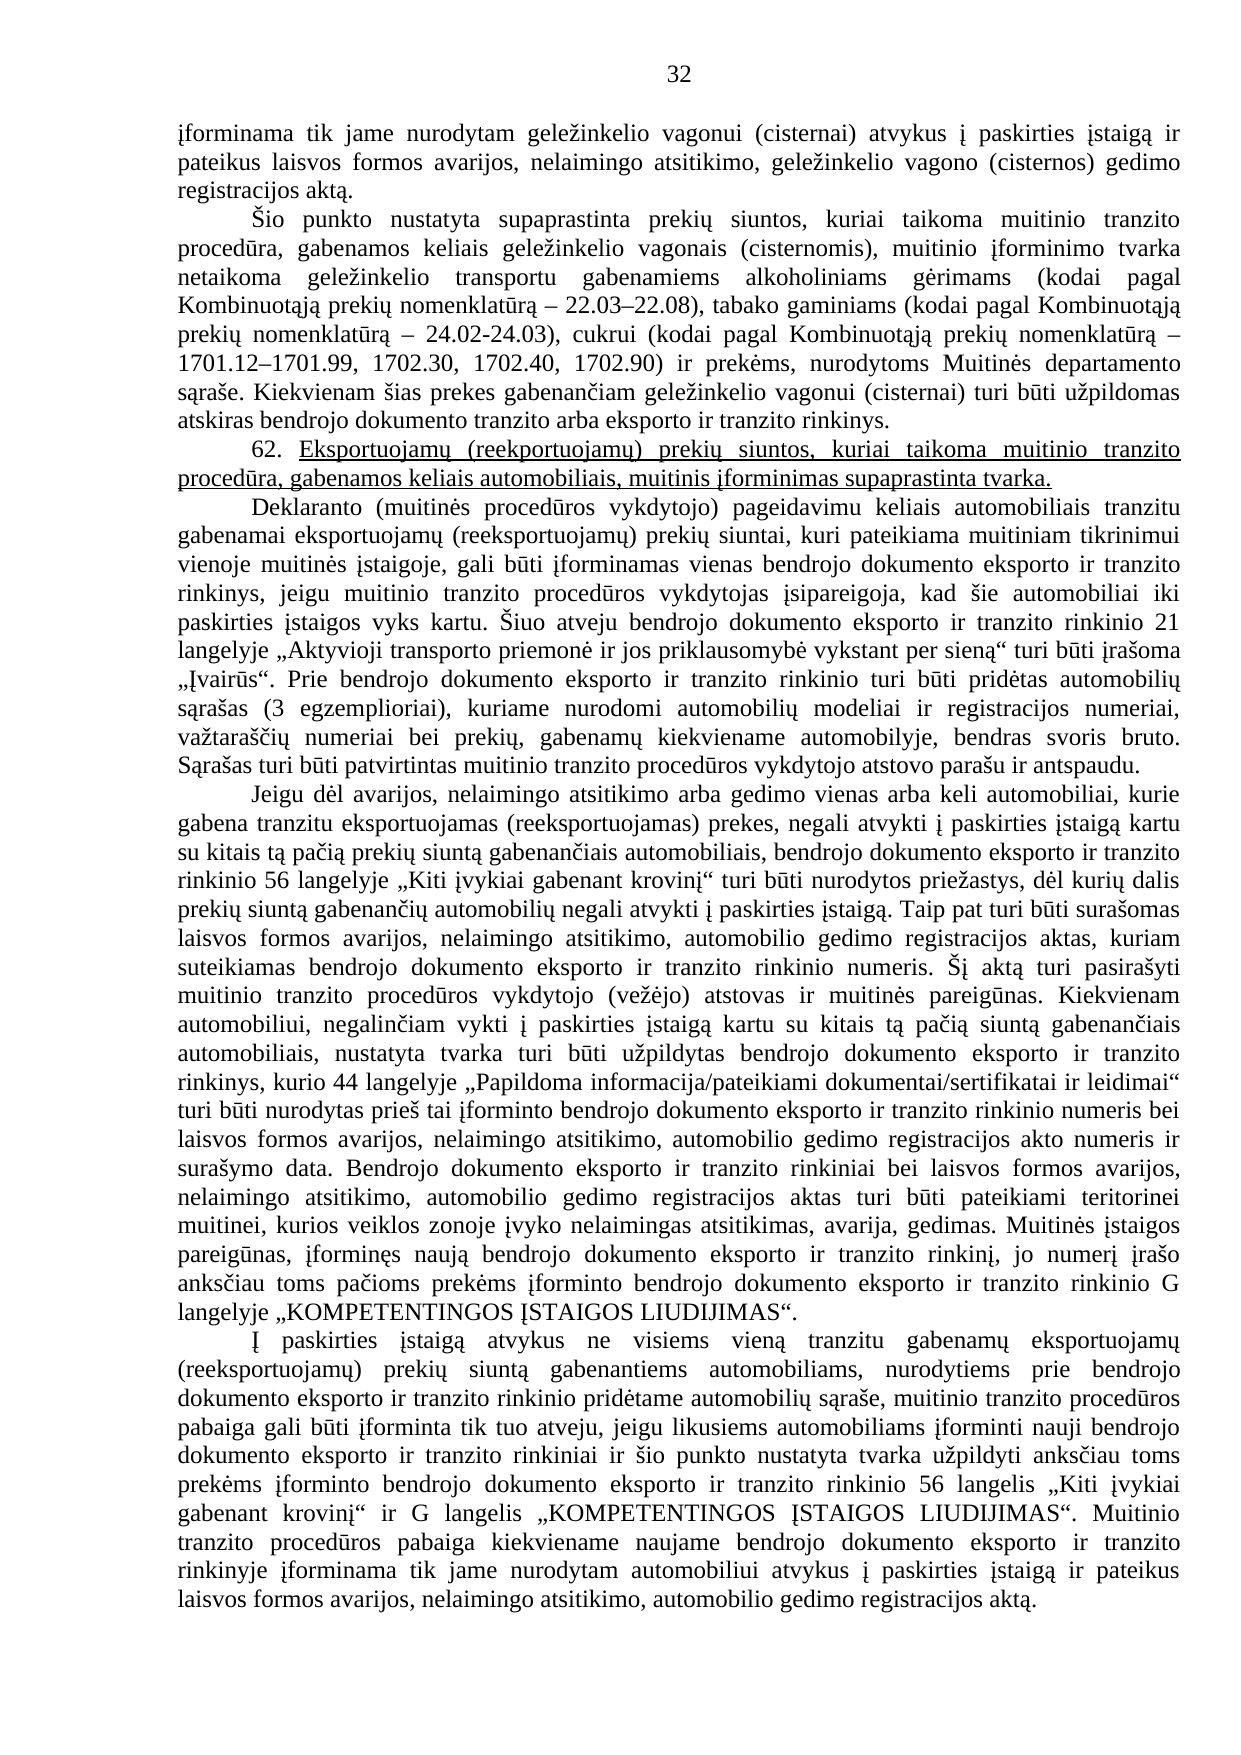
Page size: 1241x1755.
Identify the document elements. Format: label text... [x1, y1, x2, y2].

text įforminama tik jame nurodytam geležinkelio vagonui (cisternai) atvykus į paskirties įstaigą ir pateikus laisvos formos avarijos, nelaimingo atsitikimo, geležinkelio vagono (cisternos) gedimo registracijos aktą. [177, 118, 1181, 204]
text Šio punkto nustatyta supaprastinta prekių siuntos, kuriai taikoma muitinio tranzito procedūra, gabenamos keliais geležinkelio vagonais (cisternomis), muitinio įforminimo tvarka netaikoma geležinkelio transportu gabenamiems alkoholiniams gėrimams (kodai pagal Kombinuotąją prekių nomenklatūrą – 22.03–22.08), tabako gaminiams (kodai pagal Kombinuotąją prekių nomenklatūrą – 24.02-24.03), cukrui (kodai pagal Kombinuotąją prekių nomenklatūrą – 1701.12–1701.99, 1702.30, 1702.40, 1702.90) ir prekėms, nurodytoms Muitinės departamento sąraše. Kiekvienam šias prekes gabenančiam geležinkelio vagonui (cisternai) turi būti užpildomas atskiras bendrojo dokumento tranzito arba eksporto ir tranzito rinkinys. [177, 204, 1181, 434]
text Deklaranto (muitinės procedūros vykdytojo) pageidavimu keliais automobiliais tranzitu gabenamai eksportuojamų (reeksportuojamų) prekių siuntai, kuri pateikiama muitiniam tikrinimui vienoje muitinės įstaigoje, gali būti įforminamas vienas bendrojo dokumento eksporto ir tranzito rinkinys, jeigu muitinio tranzito procedūros vykdytojas įsipareigoja, kad šie automobiliai iki paskirties įstaigos vyks kartu. Šiuo atveju bendrojo dokumento eksporto ir tranzito rinkinio 21 langelyje „Aktyvioji transporto priemonė ir jos priklausomybė vykstant per sieną“ turi būti įrašoma „Įvairūs“. Prie bendrojo dokumento eksporto ir tranzito rinkinio turi būti pridėtas automobilių sąrašas (3 egzemplioriai), kuriame nurodomi automobilių modeliai ir registracijos numeriai, važtaraščių numeriai bei prekių, gabenamų kiekviename automobilyje, bendras svoris bruto. Sąrašas turi būti patvirtintas muitinio tranzito procedūros vykdytojo atstovo parašu ir antspaudu. [177, 492, 1181, 779]
text Jeigu dėl avarijos, nelaimingo atsitikimo arba gedimo vienas arba keli automobiliai, kurie gabena tranzitu eksportuojamas (reeksportuojamas) prekes, negali atvykti į paskirties įstaigą kartu su kitais tą pačią prekių siuntą gabenančiais automobiliais, bendrojo dokumento eksporto ir tranzito rinkinio 56 langelyje „Kiti įvykiai gabenant krovinį“ turi būti nurodytos priežastys, dėl kurių dalis prekių siuntą gabenančių automobilių negali atvykti į paskirties įstaigą. Taip pat turi būti surašomas laisvos formos avarijos, nelaimingo atsitikimo, automobilio gedimo registracijos aktas, kuriam suteikiamas bendrojo dokumento eksporto ir tranzito rinkinio numeris. Šį aktą turi pasirašyti muitinio tranzito procedūros vykdytojo (vežėjo) atstovas ir muitinės pareigūnas. Kiekvienam automobiliui, negalinčiam vykti į paskirties įstaigą kartu su kitais tą pačią siuntą gabenančiais automobiliais, nustatyta tvarka turi būti užpildytas bendrojo dokumento eksporto ir tranzito rinkinys, kurio 44 langelyje „Papildoma informacija/pateikiami dokumentai/sertifikatai ir leidimai“ turi būti nurodytas prieš tai įforminto bendrojo dokumento eksporto ir tranzito rinkinio numeris bei laisvos formos avarijos, nelaimingo atsitikimo, automobilio gedimo registracijos akto numeris ir surašymo data. Bendrojo dokumento eksporto ir tranzito rinkiniai bei laisvos formos avarijos, nelaimingo atsitikimo, automobilio gedimo registracijos aktas turi būti pateikiami teritorinei muitinei, kurios veiklos zonoje įvyko nelaimingas atsitikimas, avarija, gedimas. Muitinės įstaigos pareigūnas, įforminęs naują bendrojo dokumento eksporto ir tranzito rinkinį, jo numerį įrašo anksčiau toms pačioms prekėms įforminto bendrojo dokumento eksporto ir tranzito rinkinio G langelyje „KOMPETENTINGOS ĮSTAIGOS LIUDIJIMAS“. [177, 779, 1181, 1326]
text Į paskirties įstaigą atvykus ne visiems vieną tranzitu gabenamų eksportuojamų (reeksportuojamų) prekių siuntą gabenantiems automobiliams, nurodytiems prie bendrojo dokumento eksporto ir tranzito rinkinio pridėtame automobilių sąraše, muitinio tranzito procedūros pabaiga gali būti įforminta tik tuo atveju, jeigu likusiems automobiliams įforminti nauji bendrojo dokumento eksporto ir tranzito rinkiniai ir šio punkto nustatyta tvarka užpildyti anksčiau toms prekėms įforminto bendrojo dokumento eksporto ir tranzito rinkinio 56 langelis „Kiti įvykiai gabenant krovinį“ ir G langelis „KOMPETENTINGOS ĮSTAIGOS LIUDIJIMAS“. Muitinio tranzito procedūros pabaiga kiekviename naujame bendrojo dokumento eksporto ir tranzito rinkinyje įforminama tik jame nurodytam automobiliui atvykus į paskirties įstaigą ir pateikus laisvos formos avarijos, nelaimingo atsitikimo, automobilio gedimo registracijos aktą. [177, 1326, 1181, 1613]
text 62. Eksportuojamų (reekportuojamų) prekių siuntos, kuriai taikoma muitinio tranzito procedūra, gabenamos keliais automobiliais, muitinis įforminimas supaprastinta tvarka. [177, 434, 1181, 492]
